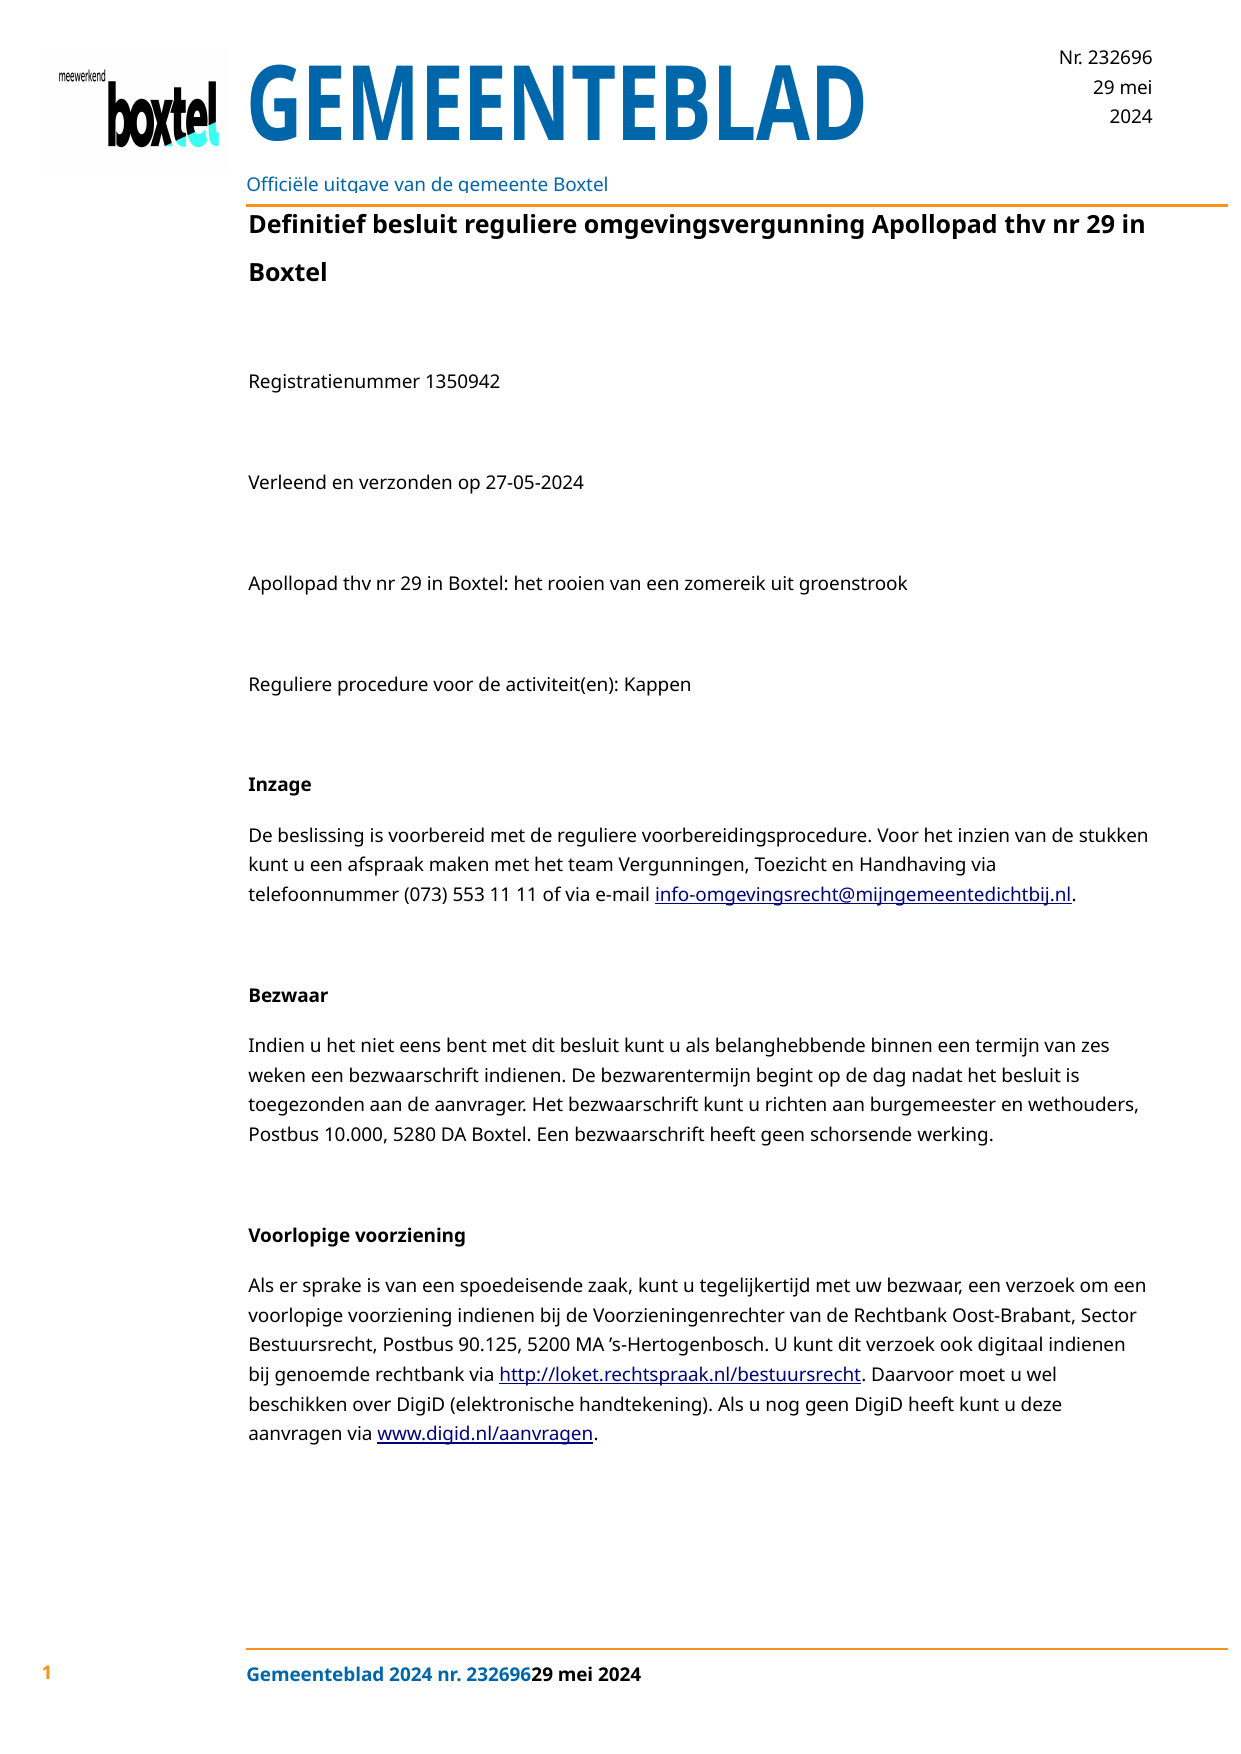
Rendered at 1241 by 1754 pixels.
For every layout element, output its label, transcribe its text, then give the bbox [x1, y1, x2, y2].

text Verleend en verzonden op 27-05-2024 [248, 469, 1152, 495]
picture [41, 47, 231, 172]
text Definitief besluit reguliere omgevingsvergunning Apollopad thv nr 29 in Boxtel [248, 207, 1152, 288]
text Reguliere procedure voor de activiteit(en): Kappen [248, 671, 1152, 697]
text Voorlopige voorziening [248, 1222, 1152, 1248]
text Als er sprake is van een spoedeisende zaak, kunt u tegelijkertijd met uw bezwaar, een verzoek om een voorlopige voorziening indienen bij de Voorzieningenrechter van de Rechtbank Oost-Brabant, Sector Bestuursrecht, Postbus 90.125, 5200 MA ’s-Hertogenbosch. U kunt dit verzoek ook digitaal indienen bij genoemde rechtbank via http://loket.rechtspraak.nl/bestuursrecht. Daarvoor moet u wel beschikken over DigiD (elektronische handtekening). Als u nog geen DigiD heeft kunt u deze aanvragen via www.digid.nl/aanvragen. [248, 1272, 1152, 1446]
text Indien u het niet eens bent met dit besluit kunt u als belanghebbende binnen een termijn van zes weken een bezwaarschrift indienen. De bezwarentermijn begint op de dag nadat het besluit is toegezonden aan de aanvrager. Het bezwaarschrift kunt u richten aan burgemeester en wethouders, Postbus 10.000, 5280 DA Boxtel. Een bezwaarschrift heeft geen schorsende werking. [248, 1032, 1152, 1147]
text Registratienummer 1350942 [248, 368, 1152, 394]
text Bezwaar [248, 982, 1152, 1008]
text Apollopad thv nr 29 in Boxtel: het rooien van een zomereik uit groenstrook [248, 570, 1152, 596]
text De beslissing is voorbereid met de reguliere voorbereidingsprocedure. Voor het inzien van de stukken kunt u een afspraak maken met het team Vergunningen, Toezicht en Handhaving via telefoonnummer (073) 553 11 11 of via e-mail info-omgevingsrecht@mijngemeentedichtbij.nl. [248, 822, 1152, 907]
text Inzage [248, 772, 1152, 797]
